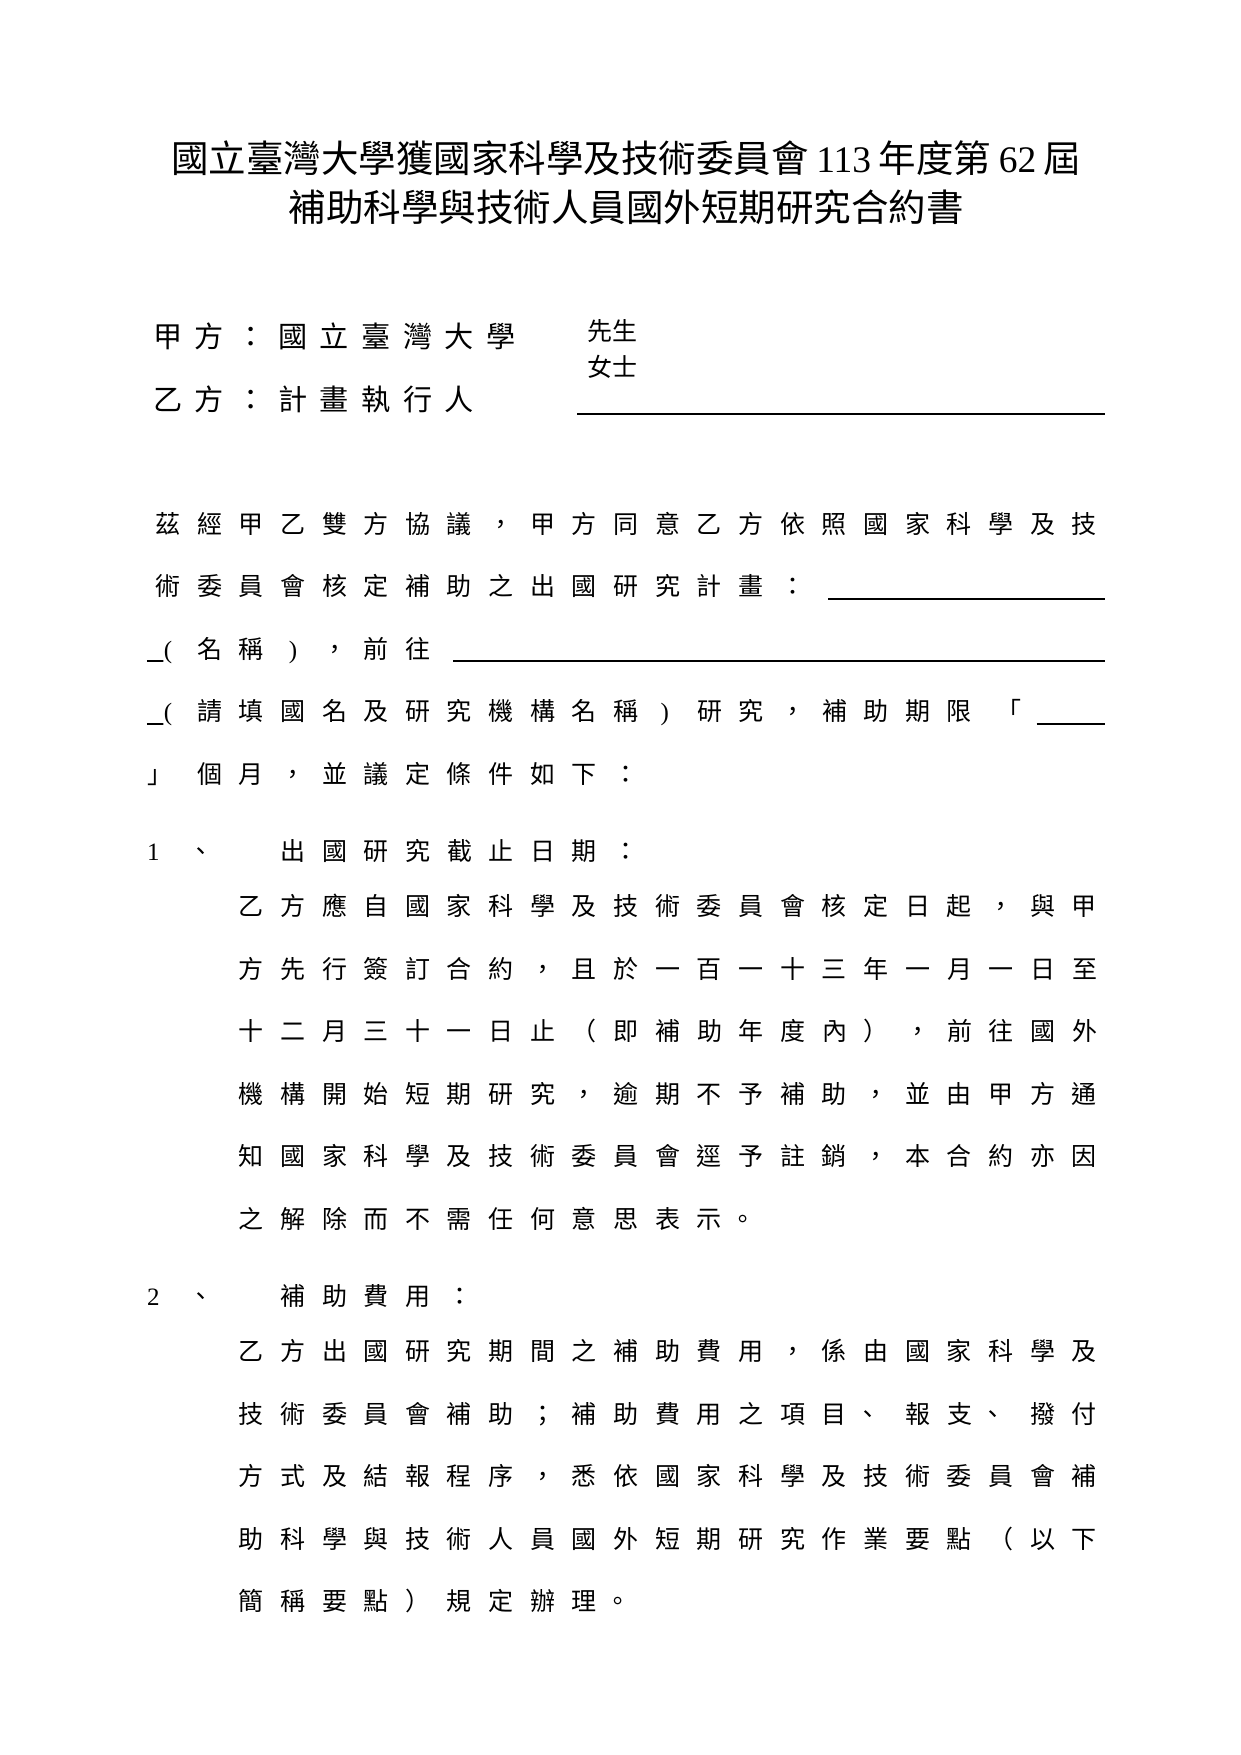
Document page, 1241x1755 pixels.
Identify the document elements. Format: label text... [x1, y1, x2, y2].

list 補助費用： [147, 1242, 1105, 1304]
text 乙方：計畫執行人 [147, 356, 1105, 418]
text 先生 [587, 312, 668, 348]
text 乙方出國研究期間之補助費用，係由國家科學及技術委員會補助；補助費用之項目、報支、撥付方式及結報程序，悉依國家科學及技術委員會補助科學與技術人員國外短期研究作業要點（以下簡稱要點）規定辦理。 [197, 1308, 1105, 1621]
text 女士 [587, 348, 668, 384]
text 甲方：國立臺灣大學 [147, 293, 1105, 410]
list 出國研究截止日期： [147, 797, 1105, 859]
text 補助科學與技術人員國外短期研究合約書 [147, 183, 1105, 231]
text 國立臺灣大學獲國家科學及技術委員會113年度第62屆 [147, 128, 1105, 183]
text 茲經甲乙雙方協議，甲方同意乙方依照國家科學及技術委員會核定補助之出國研究計畫： (名稱)，前往 (請填國名及研究機構名稱) 研究，補助期限「 」個月，並議定條件如下： [147, 481, 1105, 793]
text 乙方應自國家科學及技術委員會核定日起，與甲方先行簽訂合約，且於一百一十三年一月一日至十二月三十一日止（即補助年度內），前往國外機構開始短期研究，逾期不予補助，並由甲方通知國家科學及技術委員會逕予註銷，本合約亦因之解除而不需任何意思表示。 [197, 863, 1105, 1238]
